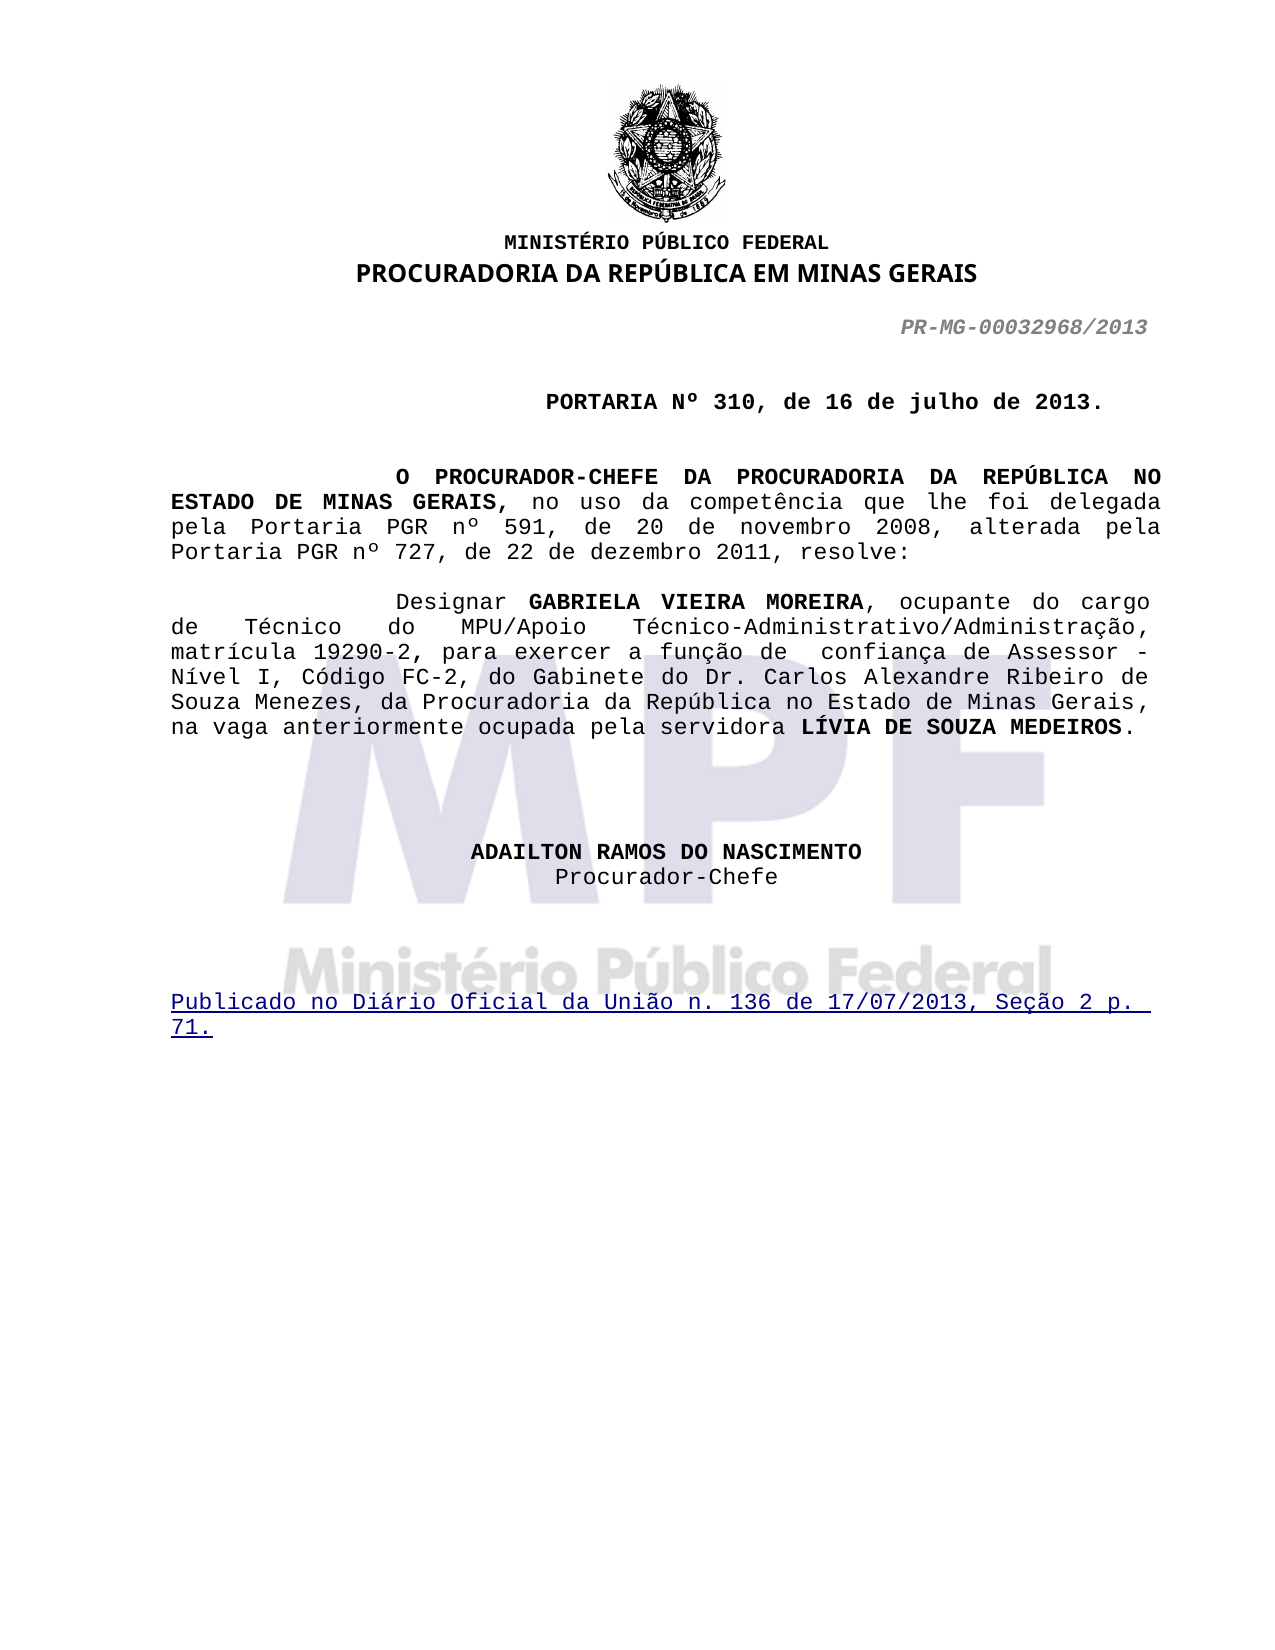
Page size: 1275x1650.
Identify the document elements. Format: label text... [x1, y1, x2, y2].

text ADAILTON RAMOS DO NASCIMENTO [171, 839, 1163, 864]
text PR-MG-00032968/2013 [546, 314, 1163, 339]
text Procurador-Chefe [171, 864, 1163, 889]
text PORTARIA Nº 310, de 16 de julho de 2013. [546, 389, 1166, 414]
text Designar GABRIELA VIEIRA MOREIRA, ocupante do cargo de Técnico do MPU/Apoio Técnico-Administrativo/Administração, matrícula 19290-2, para exercer a função de confiança de Assessor - Nível I, Código FC-2, do Gabinete do Dr. Carlos Alexandre Ribeiro de Souza Menezes, da Procuradoria da República no Estado de Minas Gerais, na vaga anteriormente ocupada pela servidora LÍVIA DE SOUZA MEDEIROS. [171, 589, 1151, 739]
picture [607, 84, 726, 223]
text Publicado no Diário Oficial da União n. 136 de 17/07/2013, Seção 2 p. 71. [171, 989, 1163, 1039]
picture [283, 739, 1051, 839]
picture [283, 889, 1051, 989]
text O PROCURADOR-CHEFE DA PROCURADORIA DA REPÚBLICA NO ESTADO DE MINAS GERAIS, no uso da competência que lhe foi delegada pela Portaria PGR nº 591, de 20 de novembro 2008, alterada pela Portaria PGR nº 727, de 22 de dezembro 2011, resolve: [171, 464, 1163, 564]
